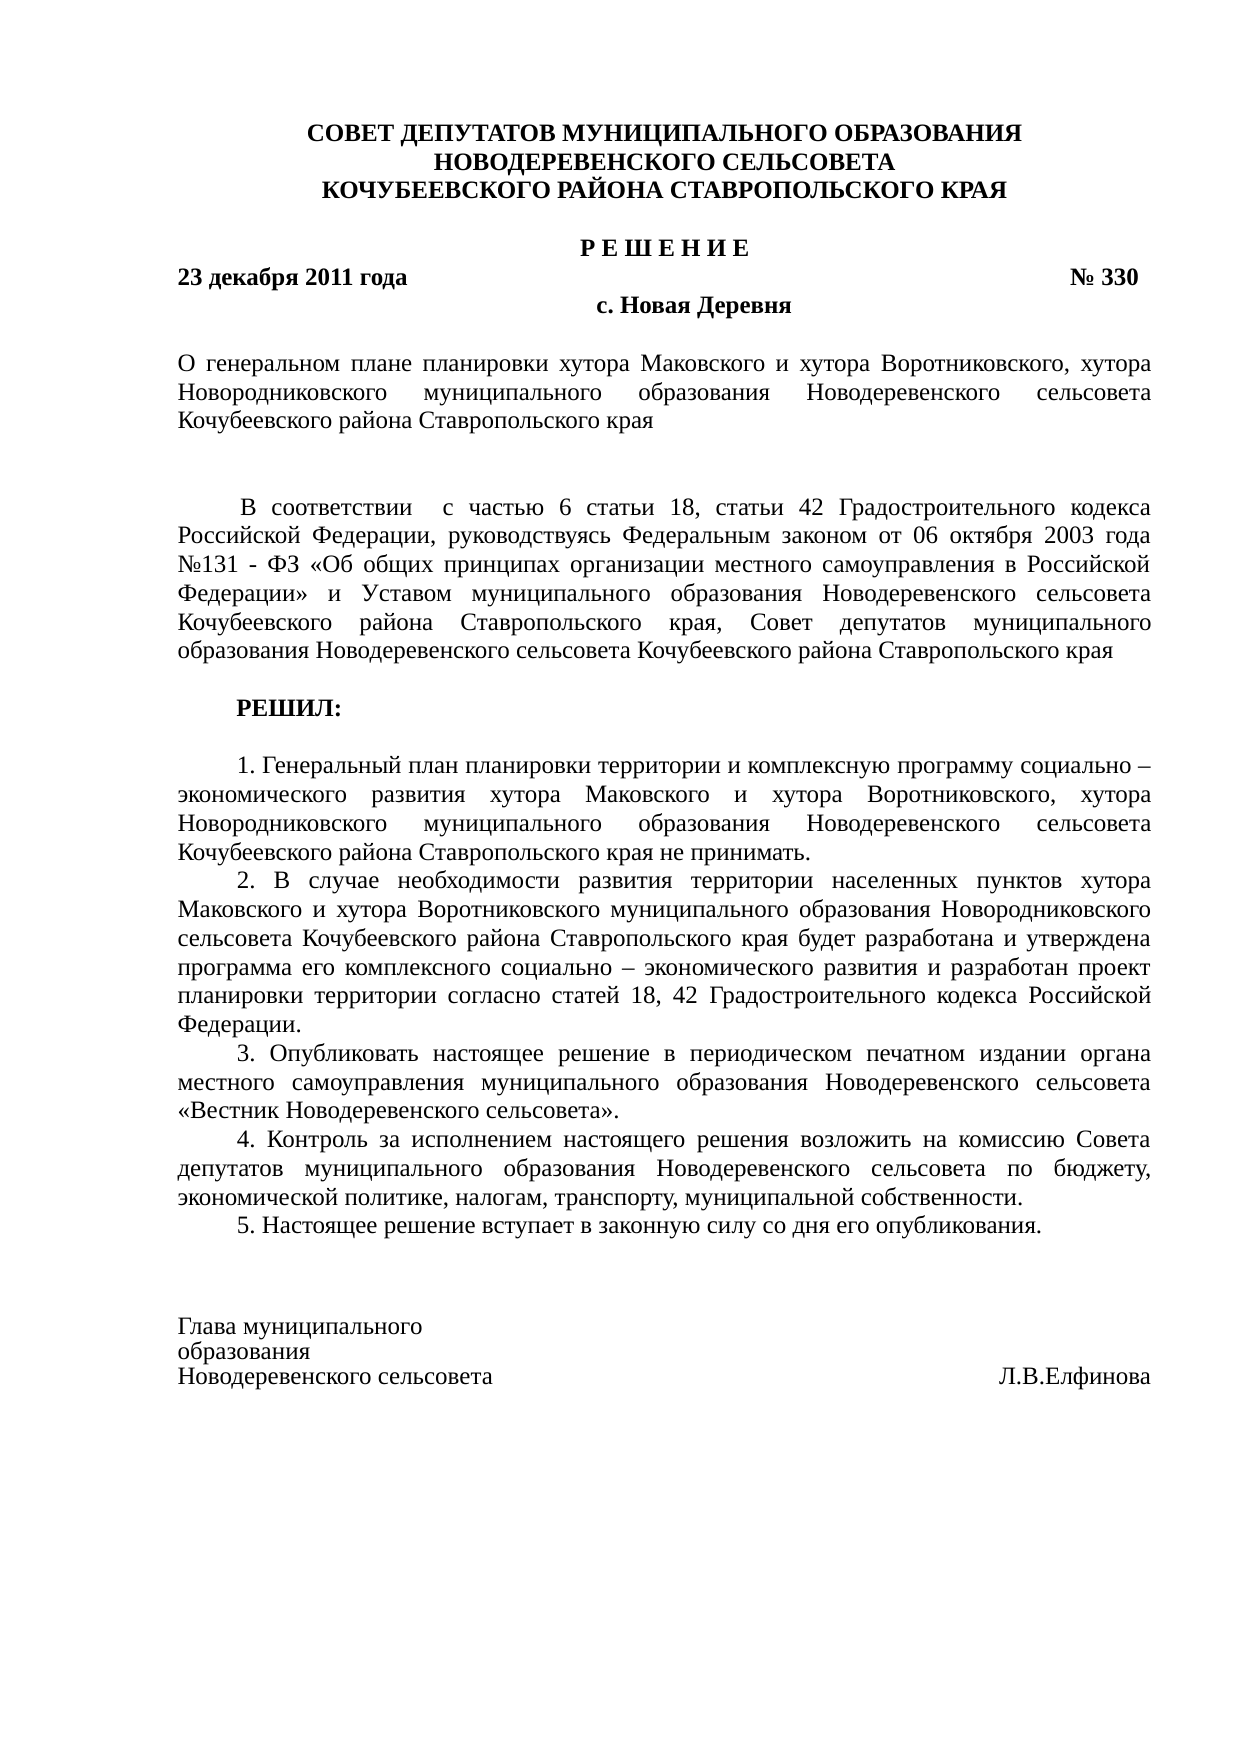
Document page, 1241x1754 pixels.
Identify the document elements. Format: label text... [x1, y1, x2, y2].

text с. Новая Деревня [177, 291, 1152, 319]
text РЕШИЛ: [177, 693, 1152, 722]
text 23 декабря 2011 года № 330 [177, 262, 1152, 291]
text КОЧУБЕЕВСКОГО РАЙОНА СТАВРОПОЛЬСКОГО КРАЯ [177, 176, 1152, 204]
text образования [177, 1339, 1152, 1364]
text 2. В случае необходимости развития территории населенных пунктов хутора Маковского и хутора Воротниковского муниципального образования Новородниковского сельсовета Кочубеевского района Ставропольского края будет разработана и утверждена программа его комплексного социально – экономического развития и разработан проект планировки территории согласно статей 18, 42 Градостроительного кодекса Российской Федерации. [177, 866, 1152, 1038]
text 4. Контроль за исполнением настоящего решения возложить на комиссию Совета депутатов муниципального образования Новодеревенского сельсовета по бюджету, экономической политике, налогам, транспорту, муниципальной собственности. [177, 1124, 1152, 1211]
text Р Е Ш Е Н И Е [177, 233, 1152, 262]
text 1. Генеральный план планировки территории и комплексную программу социально – экономического развития хутора Маковского и хутора Воротниковского, хутора Новородниковского муниципального образования Новодеревенского сельсовета Кочубеевского района Ставропольского края не принимать. [177, 751, 1152, 866]
text СОВЕТ ДЕПУТАТОВ МУНИЦИПАЛЬНОГО ОБРАЗОВАНИЯ [177, 118, 1152, 147]
text 5. Настоящее решение вступает в законную силу со дня его опубликования. [177, 1211, 1152, 1239]
text В соответствии с частью 6 статьи 18, статьи 42 Градостроительного кодекса Российской Федерации, руководствуясь Федеральным законом от 06 октября 2003 года №131 - ФЗ «Об общих принципах организации местного самоуправления в Российской Федерации» и Уставом муниципального образования Новодеревенского сельсовета Кочубеевского района Ставропольского края, Совет депутатов муниципального образования Новодеревенского сельсовета Кочубеевского района Ставропольского края [177, 492, 1152, 664]
text НОВОДЕРЕВЕНСКОГО СЕЛЬСОВЕТА [177, 147, 1152, 176]
text Глава муниципального [177, 1314, 1152, 1339]
text Новодеревенского сельсовета Л.В.Елфинова [177, 1364, 1152, 1389]
text 3. Опубликовать настоящее решение в периодическом печатном издании органа местного самоуправления муниципального образования Новодеревенского сельсовета «Вестник Новодеревенского сельсовета». [177, 1038, 1152, 1124]
text О генеральном плане планировки хутора Маковского и хутора Воротниковского, хутора Новородниковского муниципального образования Новодеревенского сельсовета Кочубеевского района Ставропольского края [177, 348, 1152, 434]
